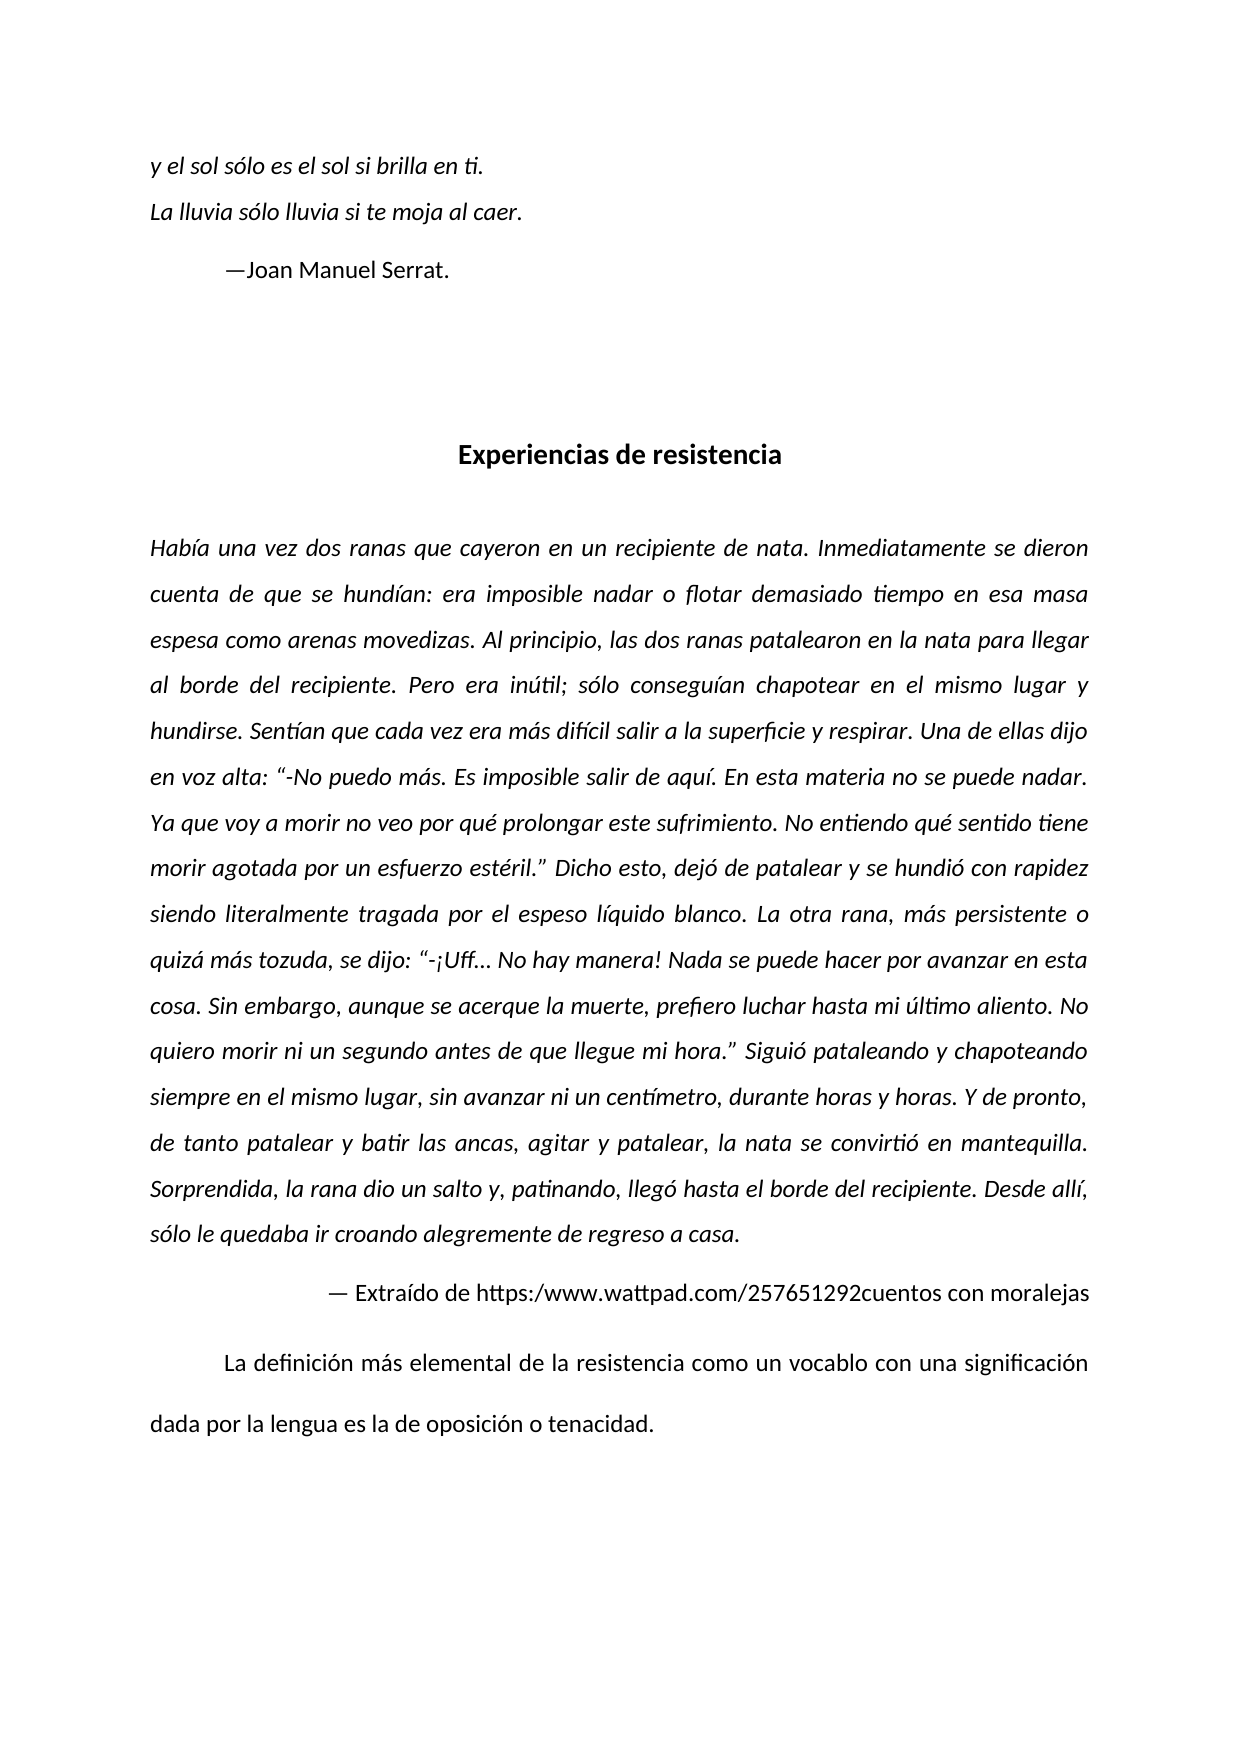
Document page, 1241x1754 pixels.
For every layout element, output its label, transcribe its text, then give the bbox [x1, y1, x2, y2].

text La lluvia sólo lluvia si te moja al caer. [150, 196, 1090, 226]
text y el sol sólo es el sol si brilla en ti. [150, 150, 1090, 181]
text Experiencias de resistencia [150, 436, 1090, 472]
text Había una vez dos ranas que cayeron en un recipiente de nata. Inmediatamente se dieron cuenta de que se hundían: era imposible nadar o flotar demasiado tiempo en esa masa espesa como arenas movedizas. Al principio, las dos ranas patalearon en la nata para llegar al borde del recipiente. Pero era inútil; sólo conseguían chapotear en el mismo lugar y hundirse. Sentían que cada vez era más difícil salir a la superficie y respirar. Una de ellas dijo en voz alta: “-No puedo más. Es imposible salir de aquí. En esta materia no se puede nadar. Ya que voy a morir no veo por qué prolongar este sufrimiento. No entiendo qué sentido tiene morir agotada por un esfuerzo estéril.” Dicho esto, dejó de patalear y se hundió con rapidez siendo literalmente tragada por el espeso líquido blanco. La otra rana, más persistente o quizá más tozuda, se dijo: “-¡Uff… No hay manera! Nada se puede hacer por avanzar en esta cosa. Sin embargo, aunque se acerque la muerte, prefiero luchar hasta mi último aliento. No quiero morir ni un segundo antes de que llegue mi hora.” Siguió pataleando y chapoteando siempre en el mismo lugar, sin avanzar ni un centímetro, durante horas y horas. Y de pronto, de tanto patalear y batir las ancas, agitar y patalear, la nata se convirtió en mantequilla. Sorprendida, la rana dio un salto y, patinando, llegó hasta el borde del recipiente. Desde allí, sólo le quedaba ir croando alegremente de regreso a casa. [150, 532, 1090, 1249]
text — Extraído de https:/www.wattpad.com/257651292cuentos con moralejas [150, 1277, 1090, 1307]
text —Joan Manuel Serrat. [150, 254, 1090, 284]
text La definición más elemental de la resistencia como un vocablo con una significación dada por la lengua es la de oposición o tenacidad. [150, 1347, 1090, 1439]
